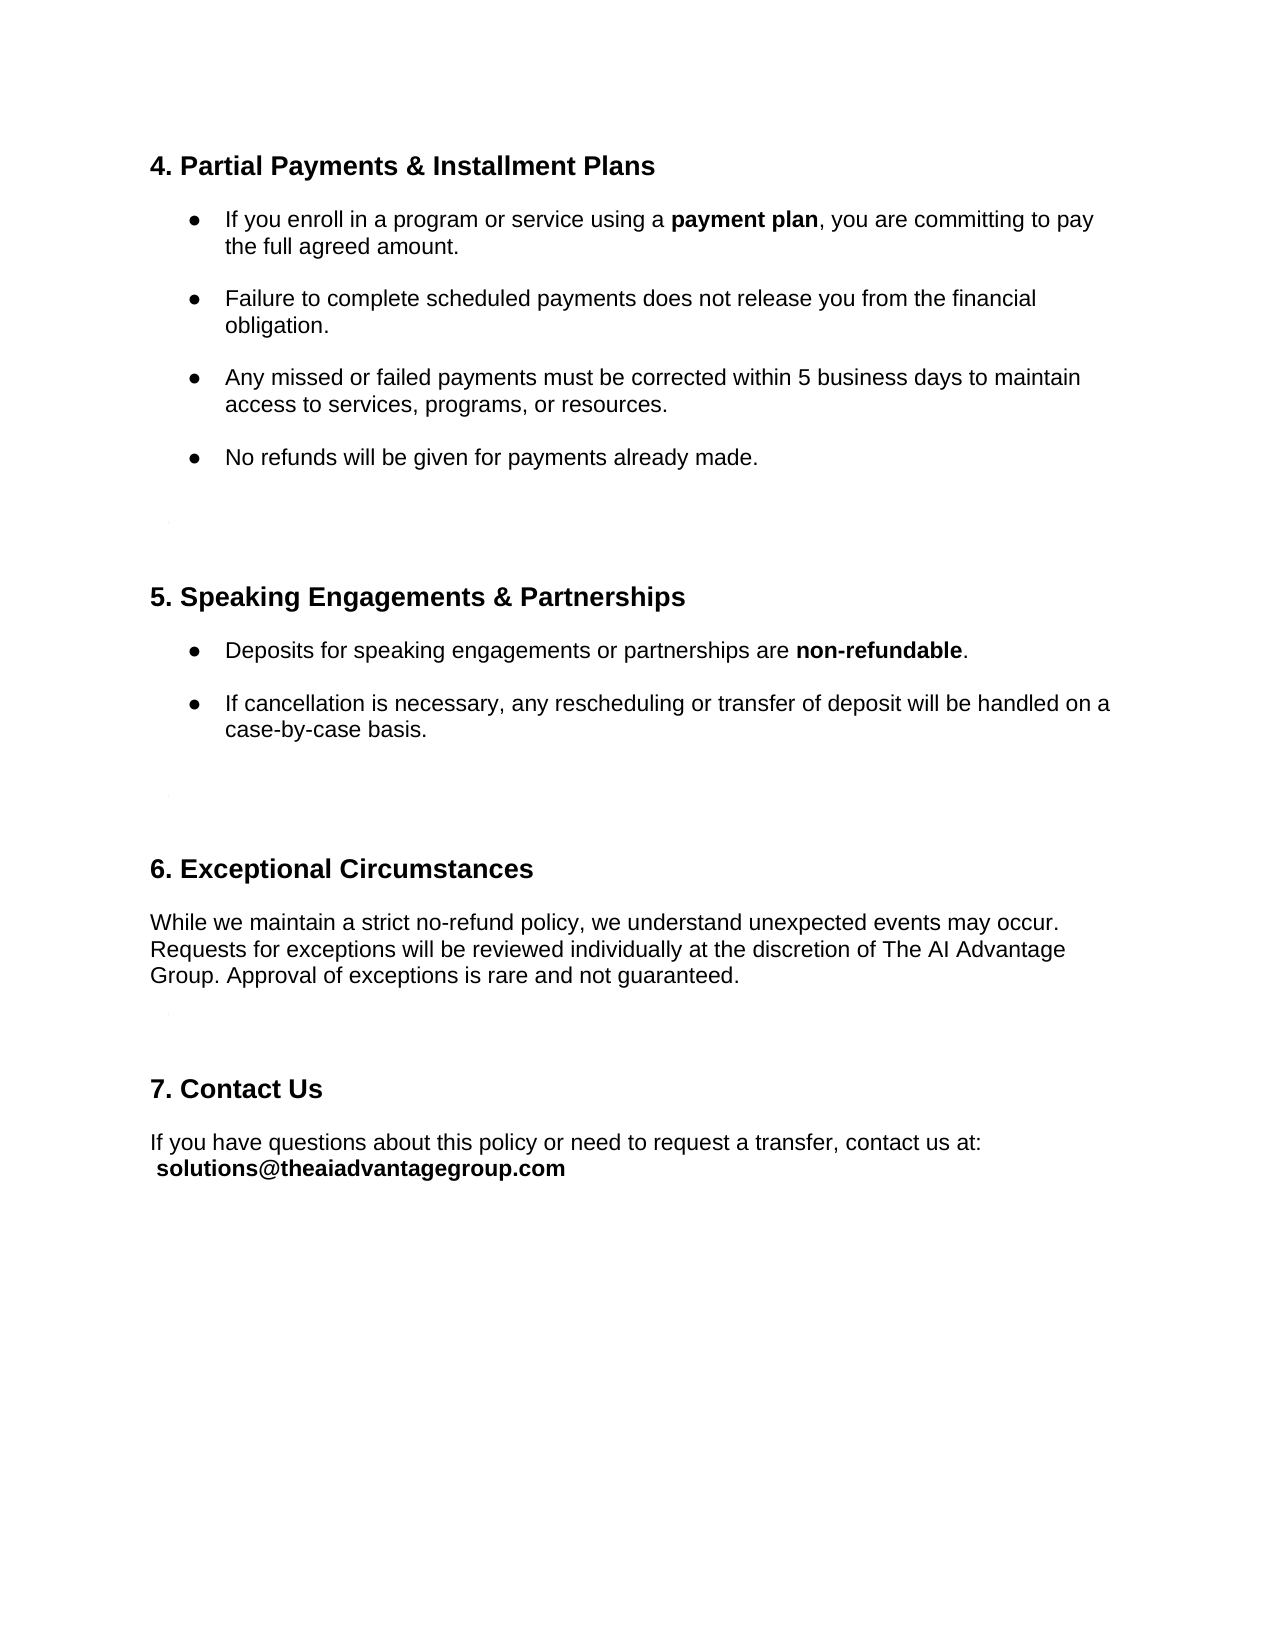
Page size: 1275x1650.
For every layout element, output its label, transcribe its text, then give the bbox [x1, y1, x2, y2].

subtitle 5. Speaking Engagements & Partnerships [150, 581, 1125, 612]
text If you have questions about this policy or need to request a transfer, contact us at: solutions@theaiadvantagegroup.com [150, 1129, 1125, 1182]
list If you enroll in a program or service using a payment plan, you are committing to pay the full agreed amount. [187, 206, 1125, 285]
list Any missed or failed payments must be corrected within 5 business days to maintain access to services, programs, or resources. [187, 364, 1125, 443]
list Deposits for speaking engagements or partnerships are non-refundable. [187, 637, 1125, 689]
list No refunds will be given for payments already made. [187, 443, 1125, 496]
subtitle 7. Contact Us [150, 1073, 1125, 1104]
list Failure to complete scheduled payments does not release you from the financial obligation. [187, 285, 1125, 364]
subtitle 6. Exceptional Circumstances [150, 853, 1125, 884]
text While we maintain a strict no-refund policy, we understand unexpected events may occur. Requests for exceptions will be reviewed individually at the discretion of The AI Advantage Group. Approval of exceptions is rare and not guaranteed. [150, 909, 1125, 988]
list If cancellation is necessary, any rescheduling or transfer of deposit will be handled on a case-by-case basis. [187, 689, 1125, 768]
subtitle 4. Partial Payments & Installment Plans [150, 150, 1125, 181]
